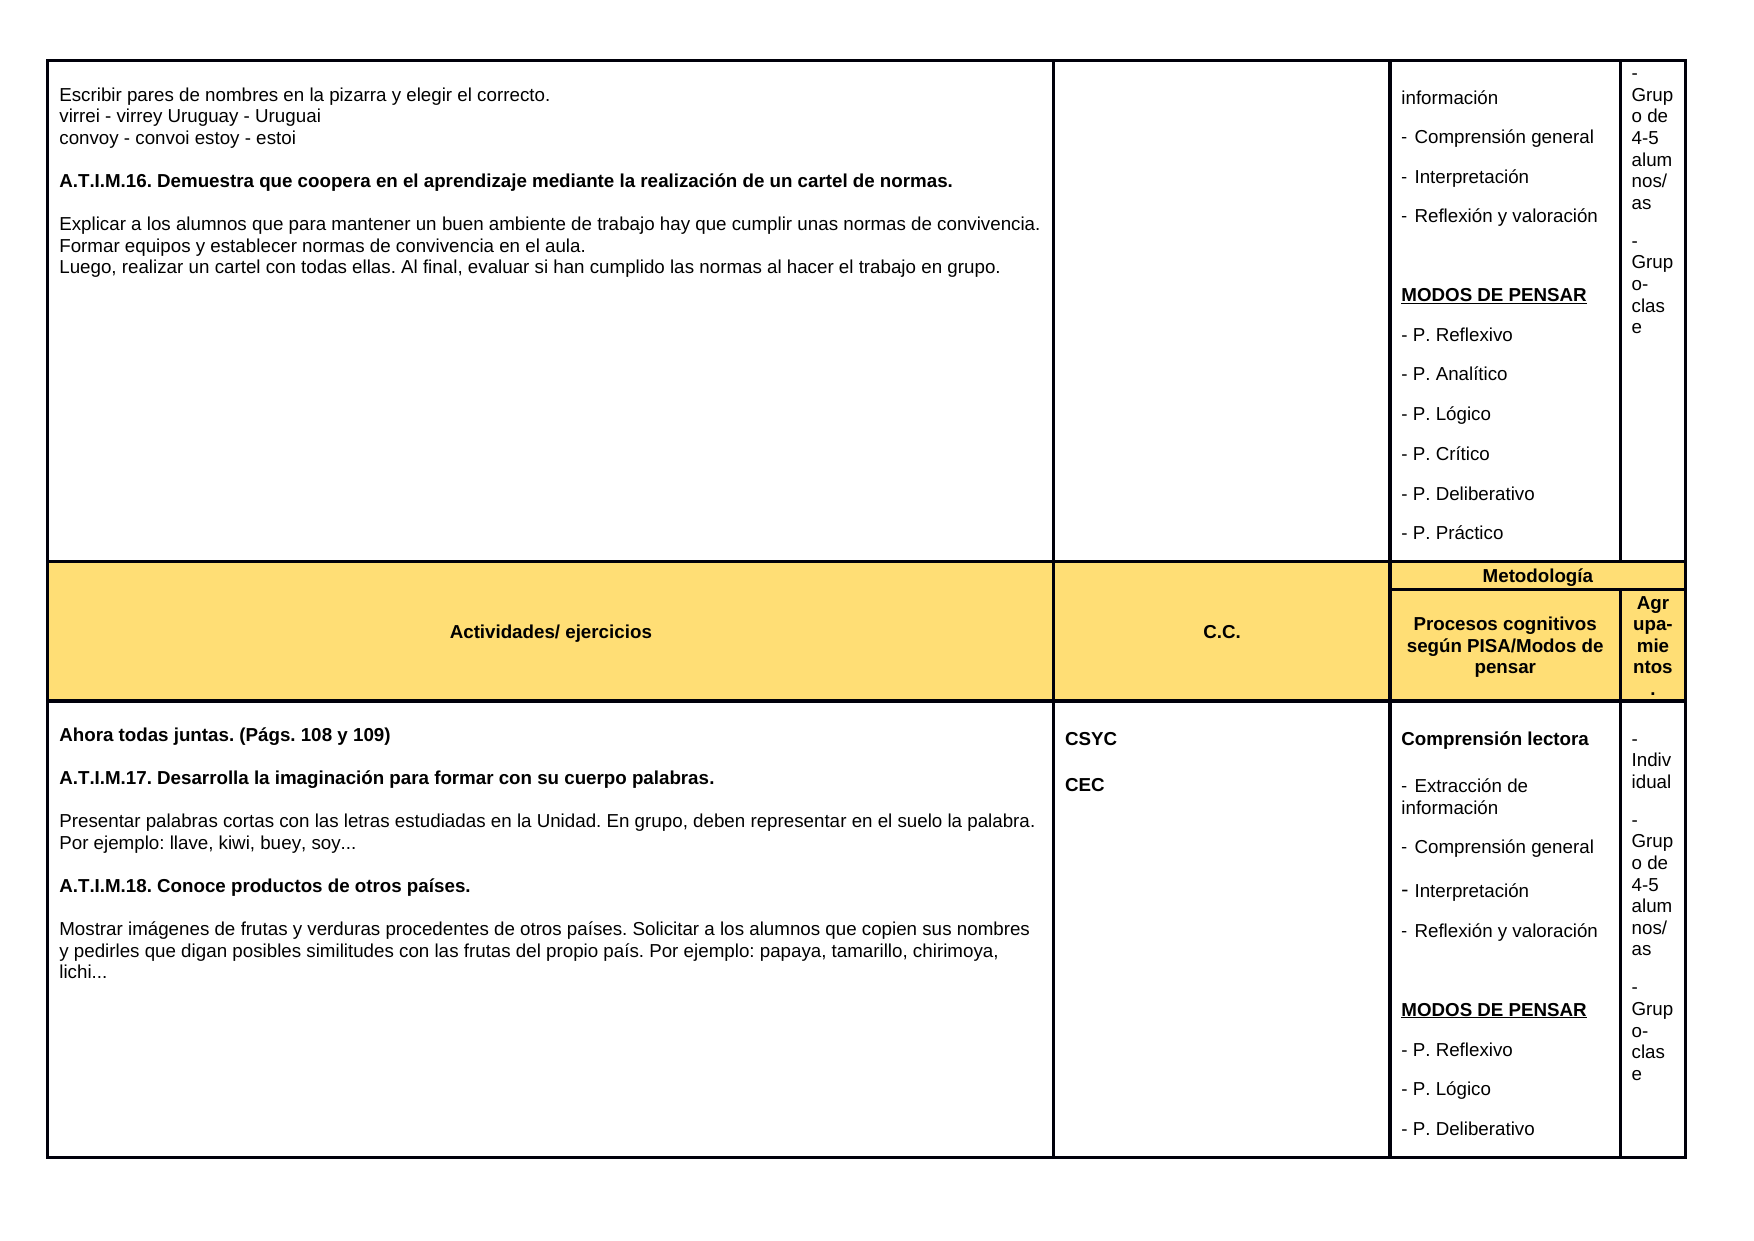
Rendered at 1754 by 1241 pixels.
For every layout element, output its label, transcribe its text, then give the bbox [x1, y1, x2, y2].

table_cell Agrupa- mientos. [1622, 591, 1684, 699]
table_cell [1055, 62, 1388, 560]
table_cell Escribir pares de nombres en la pizarra y elegir el correcto. virrei - virrey Uruguay - Uruguai convoy - convoi estoy - estoi A.T.I.M.16. Demuestra que coopera en el aprendizaje mediante la realización de un cartel de normas. Explicar a los alumnos que para mantener un buen ambiente de trabajo hay que cumplir unas normas de convivencia. Formar equipos y establecer normas de convivencia en el aula. Luego, realizar un cartel con todas ellas. Al final, evaluar si han cumplido las normas al hacer el trabajo en grupo. [49, 62, 1052, 560]
table_cell Comprensión lectora Extracción de información Comprensión general Interpretación Reflexión y valoración MODOS DE PENSAR - P. Reflexivo - P. Lógico - P. Deliberativo [1392, 703, 1619, 1156]
table_cell - Individual - Grupo de 4-5 alumnos/as - Grupo-clase [1622, 703, 1684, 1156]
table_cell C.C. [1055, 563, 1388, 699]
table_cell Actividades/ ejercicios [49, 563, 1052, 699]
table_cell Procesos cognitivos según PISA/Modos de pensar [1392, 591, 1619, 699]
table_cell información Comprensión general Interpretación Reflexión y valoración MODOS DE PENSAR - P. Reflexivo - P. Analítico - P. Lógico - P. Crítico - P. Deliberativo - P. Práctico [1392, 62, 1619, 560]
table_cell Ahora todas juntas. (Págs. 108 y 109) A.T.I.M.17. Desarrolla la imaginación para formar con su cuerpo palabras. Presentar palabras cortas con las letras estudiadas en la Unidad. En grupo, deben representar en el suelo la palabra. Por ejemplo: llave, kiwi, buey, soy... A.T.I.M.18. Conoce productos de otros países. Mostrar imágenes de frutas y verduras procedentes de otros países. Solicitar a los alumnos que copien sus nombres y pedirles que digan posibles similitudes con las frutas del propio país. Por ejemplo: papaya, tamarillo, chirimoya, lichi... [49, 703, 1052, 1156]
table_cell Metodología [1392, 563, 1684, 588]
table_cell CSYC CEC [1055, 703, 1388, 1156]
table_cell - Grupo de 4-5 alumnos/as - Grupo-clase [1622, 62, 1684, 560]
